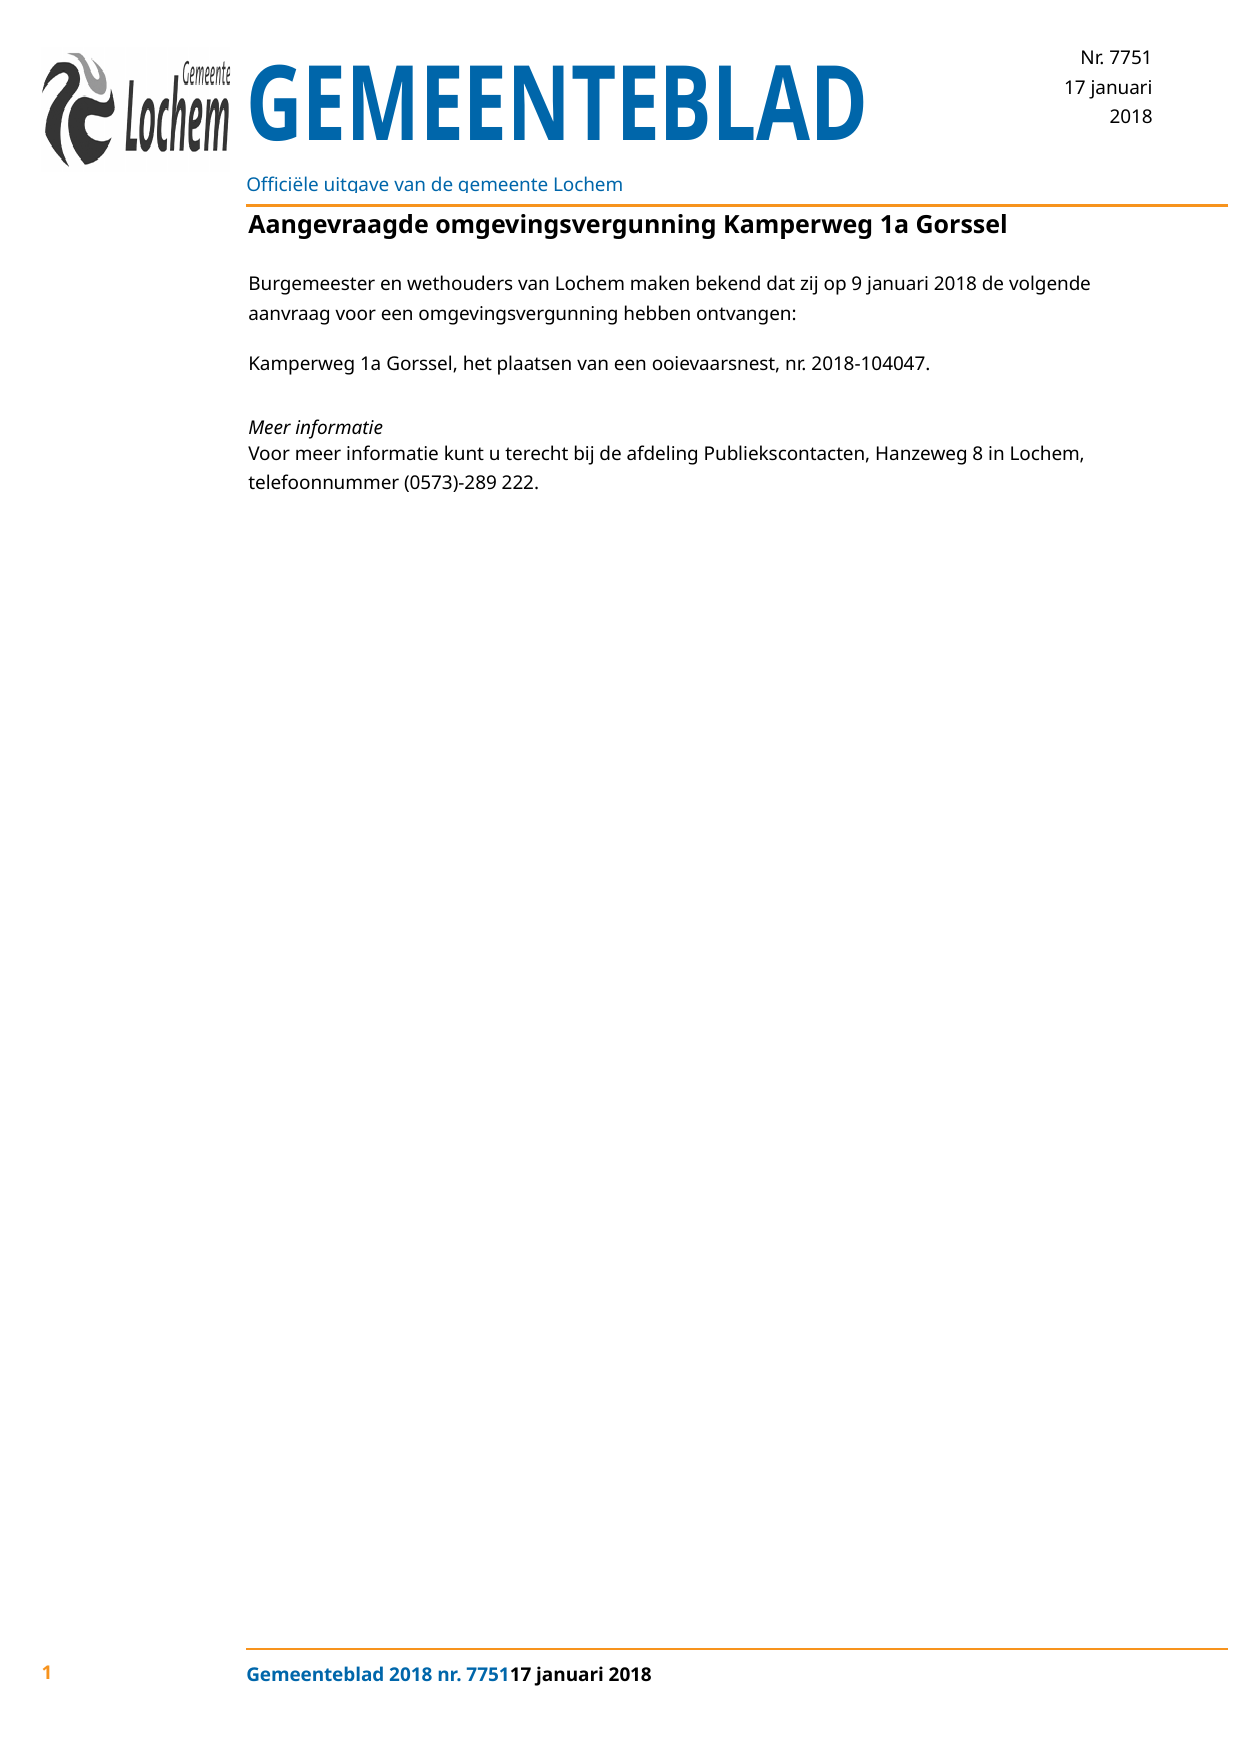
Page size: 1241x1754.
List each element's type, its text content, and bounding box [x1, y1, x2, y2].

text Kamperweg 1a Gorssel, het plaatsen van een ooievaarsnest, nr. 2018-104047. [248, 350, 1152, 376]
text Aangevraagde omgevingsvergunning Kamperweg 1a Gorssel [248, 207, 1152, 241]
text Voor meer informatie kunt u terecht bij de afdeling Publiekscontacten, Hanzeweg 8 in Lochem, telefoonnummer (0573)-289 222. [248, 440, 1152, 495]
picture [41, 47, 231, 172]
text Meer informatie [248, 414, 1152, 440]
text Burgemeester en wethouders van Lochem maken bekend dat zij op 9 januari 2018 de volgende aanvraag voor een omgevingsvergunning hebben ontvangen: [248, 270, 1152, 326]
